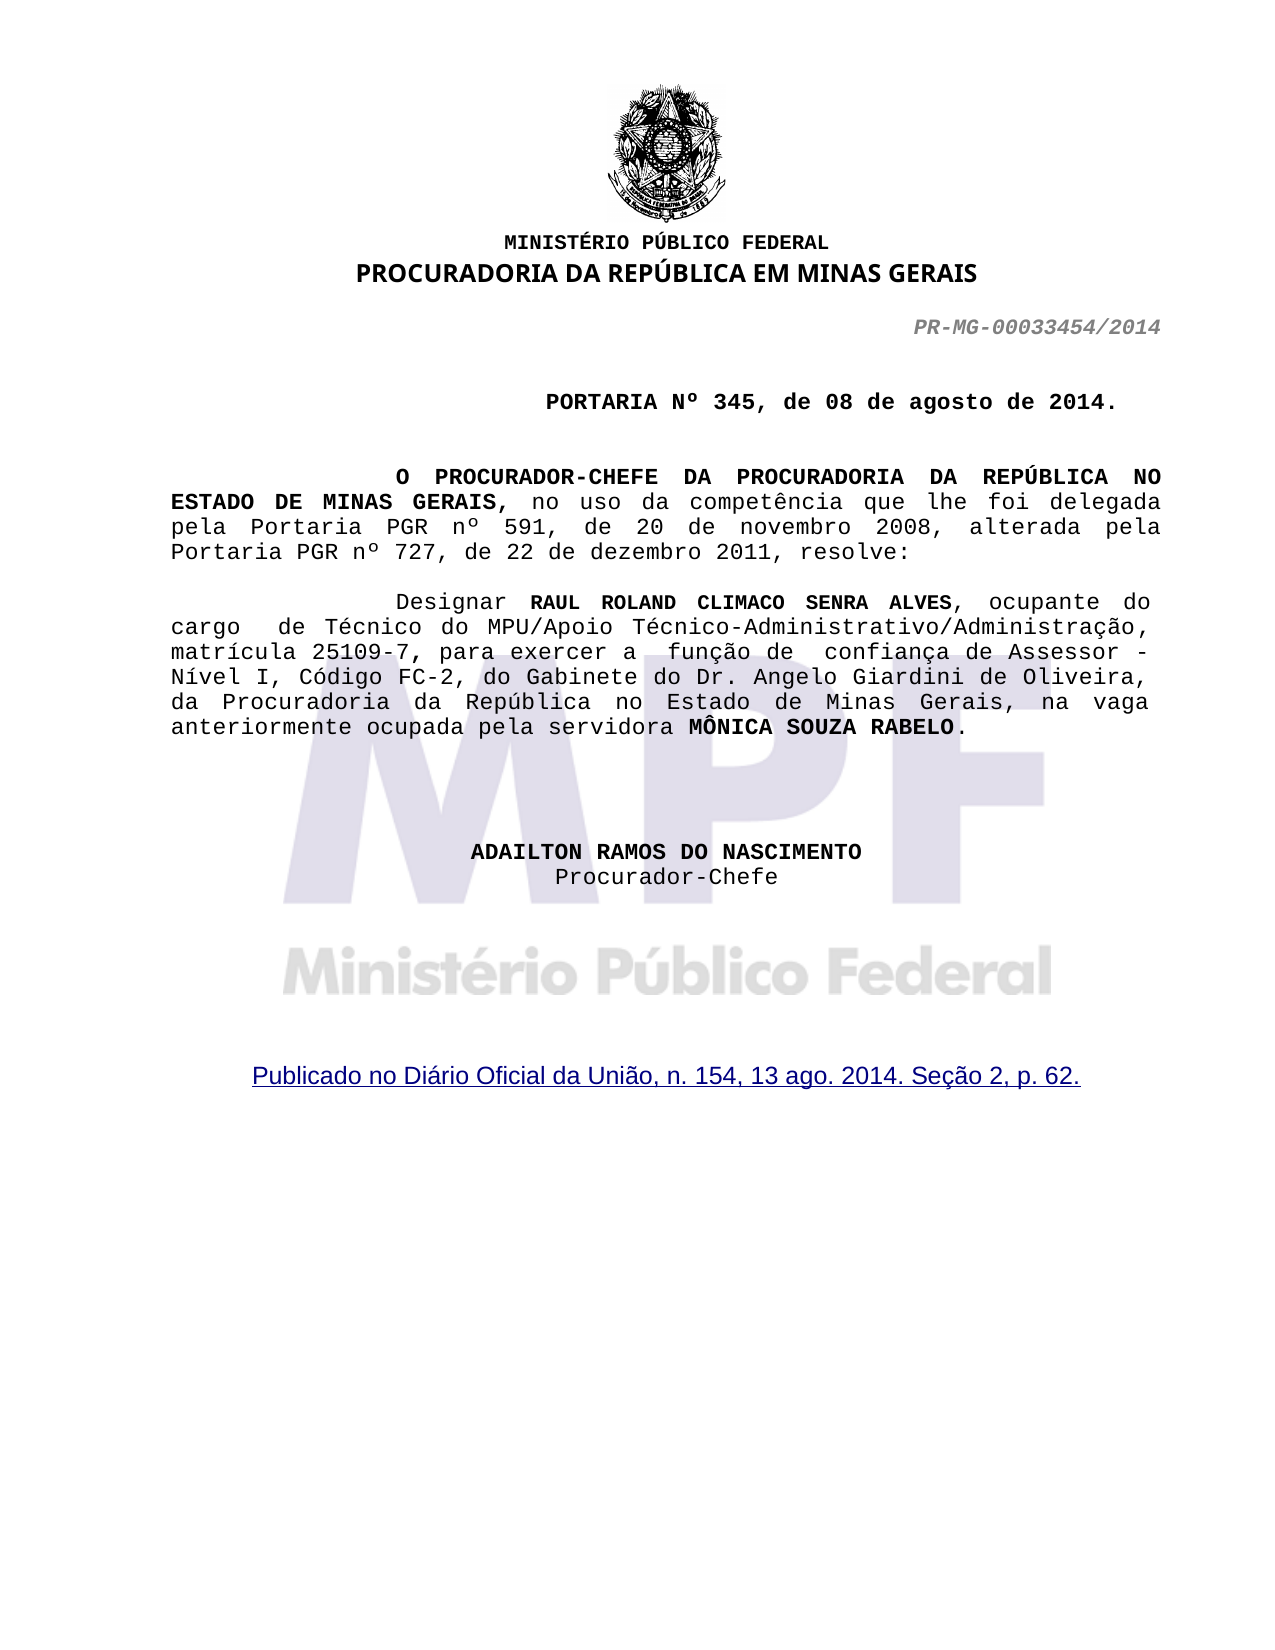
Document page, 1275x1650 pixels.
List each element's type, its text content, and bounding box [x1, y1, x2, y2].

text Publicado no Diário Oficial da União, n. 154, 13 ago. 2014. Seção 2, p. 62. [171, 1064, 1163, 1089]
picture [283, 889, 1051, 995]
text PORTARIA Nº 345, de 08 de agosto de 2014. [546, 389, 1166, 414]
text ADAILTON RAMOS DO NASCIMENTO [171, 839, 1163, 864]
text O PROCURADOR-CHEFE DA PROCURADORIA DA REPÚBLICA NO ESTADO DE MINAS GERAIS, no uso da competência que lhe foi delegada pela Portaria PGR nº 591, de 20 de novembro 2008, alterada pela Portaria PGR nº 727, de 22 de dezembro 2011, resolve: [171, 464, 1163, 564]
picture [283, 739, 1051, 839]
text PR-MG-00033454/2014 [546, 314, 1163, 339]
text Procurador-Chefe [171, 864, 1163, 889]
text Designar RAUL ROLAND CLIMACO SENRA ALVES, ocupante do cargo de Técnico do MPU/Apoio Técnico-Administrativo/Administração, matrícula 25109-7, para exercer a função de confiança de Assessor - Nível I, Código FC-2, do Gabinete do Dr. Angelo Giardini de Oliveira, da Procuradoria da República no Estado de Minas Gerais, na vaga anteriormente ocupada pela servidora MÔNICA SOUZA RABELO. [171, 589, 1151, 739]
picture [607, 84, 726, 223]
